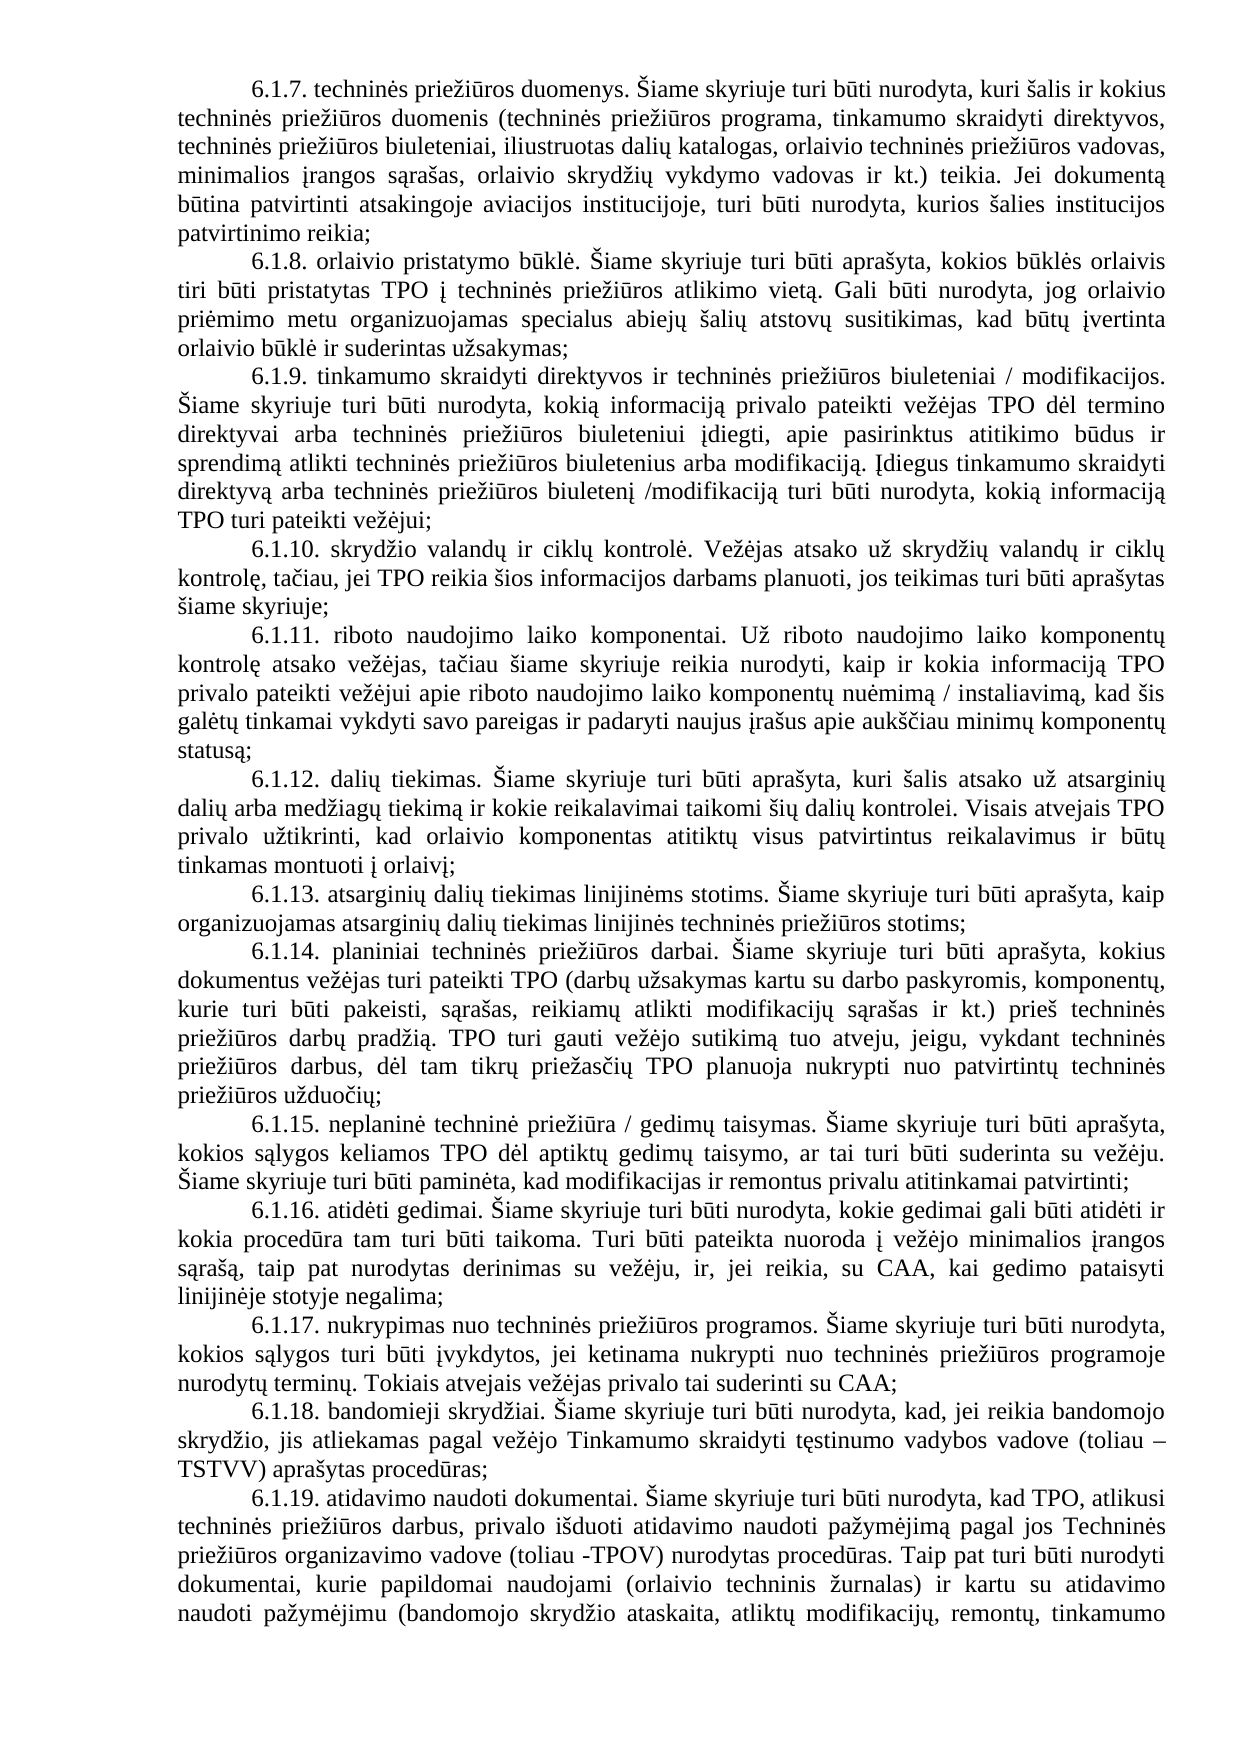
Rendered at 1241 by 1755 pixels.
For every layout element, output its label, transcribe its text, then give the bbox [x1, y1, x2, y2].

text 6.1.14. planiniai techninės priežiūros darbai. Šiame skyriuje turi būti aprašyta, kokius dokumentus vežėjas turi pateikti TPO (darbų užsakymas kartu su darbo paskyromis, komponentų, kurie turi būti pakeisti, sąrašas, reikiamų atlikti modifikacijų sąrašas ir kt.) prieš techninės priežiūros darbų pradžią. TPO turi gauti vežėjo sutikimą tuo atveju, jeigu, vykdant techninės priežiūros darbus, dėl tam tikrų priežasčių TPO planuoja nukrypti nuo patvirtintų techninės priežiūros užduočių; [177, 936, 1166, 1109]
text 6.1.16. atidėti gedimai. Šiame skyriuje turi būti nurodyta, kokie gedimai gali būti atidėti ir kokia procedūra tam turi būti taikoma. Turi būti pateikta nuoroda į vežėjo minimalios įrangos sąrašą, taip pat nurodytas derinimas su vežėju, ir, jei reikia, su CAA, kai gedimo pataisyti linijinėje stotyje negalima; [177, 1195, 1166, 1310]
text 6.1.8. orlaivio pristatymo būklė. Šiame skyriuje turi būti aprašyta, kokios būklės orlaivis tiri būti pristatytas TPO į techninės priežiūros atlikimo vietą. Gali būti nurodyta, jog orlaivio priėmimo metu organizuojamas specialus abiejų šalių atstovų susitikimas, kad būtų įvertinta orlaivio būklė ir suderintas užsakymas; [177, 246, 1166, 361]
text 6.1.12. dalių tiekimas. Šiame skyriuje turi būti aprašyta, kuri šalis atsako už atsarginių dalių arba medžiagų tiekimą ir kokie reikalavimai taikomi šių dalių kontrolei. Visais atvejais TPO privalo užtikrinti, kad orlaivio komponentas atitiktų visus patvirtintus reikalavimus ir būtų tinkamas montuoti į orlaivį; [177, 764, 1166, 879]
text 6.1.13. atsarginių dalių tiekimas linijinėms stotims. Šiame skyriuje turi būti aprašyta, kaip organizuojamas atsarginių dalių tiekimas linijinės techninės priežiūros stotims; [177, 879, 1166, 936]
text 6.1.18. bandomieji skrydžiai. Šiame skyriuje turi būti nurodyta, kad, jei reikia bandomojo skrydžio, jis atliekamas pagal vežėjo Tinkamumo skraidyti tęstinumo vadybos vadove (toliau – TSTVV) aprašytas procedūras; [177, 1396, 1166, 1483]
text 6.1.17. nukrypimas nuo techninės priežiūros programos. Šiame skyriuje turi būti nurodyta, kokios sąlygos turi būti įvykdytos, jei ketinama nukrypti nuo techninės priežiūros programoje nurodytų terminų. Tokiais atvejais vežėjas privalo tai suderinti su CAA; [177, 1310, 1166, 1396]
text 6.1.9. tinkamumo skraidyti direktyvos ir techninės priežiūros biuleteniai / modifikacijos. Šiame skyriuje turi būti nurodyta, kokią informaciją privalo pateikti vežėjas TPO dėl termino direktyvai arba techninės priežiūros biuleteniui įdiegti, apie pasirinktus atitikimo būdus ir sprendimą atlikti techninės priežiūros biuletenius arba modifikaciją. Įdiegus tinkamumo skraidyti direktyvą arba techninės priežiūros biuletenį /modifikaciją turi būti nurodyta, kokią informaciją TPO turi pateikti vežėjui; [177, 361, 1166, 534]
text 6.1.7. techninės priežiūros duomenys. Šiame skyriuje turi būti nurodyta, kuri šalis ir kokius techninės priežiūros duomenis (techninės priežiūros programa, tinkamumo skraidyti direktyvos, techninės priežiūros biuleteniai, iliustruotas dalių katalogas, orlaivio techninės priežiūros vadovas, minimalios įrangos sąrašas, orlaivio skrydžių vykdymo vadovas ir kt.) teikia. Jei dokumentą būtina patvirtinti atsakingoje aviacijos institucijoje, turi būti nurodyta, kurios šalies institucijos patvirtinimo reikia; [177, 74, 1166, 246]
text 6.1.15. neplaninė techninė priežiūra / gedimų taisymas. Šiame skyriuje turi būti aprašyta, kokios sąlygos keliamos TPO dėl aptiktų gedimų taisymo, ar tai turi būti suderinta su vežėju. Šiame skyriuje turi būti paminėta, kad modifikacijas ir remontus privalu atitinkamai patvirtinti; [177, 1109, 1166, 1195]
text 6.1.19. atidavimo naudoti dokumentai. Šiame skyriuje turi būti nurodyta, kad TPO, atlikusi techninės priežiūros darbus, privalo išduoti atidavimo naudoti pažymėjimą pagal jos Techninės priežiūros organizavimo vadove (toliau -TPOV) nurodytas procedūras. Taip pat turi būti nurodyti dokumentai, kurie papildomai naudojami (orlaivio techninis žurnalas) ir kartu su atidavimo naudoti pažymėjimu (bandomojo skrydžio ataskaita, atliktų modifikacijų, remontų, tinkamumo [177, 1483, 1166, 1626]
text 6.1.11. riboto naudojimo laiko komponentai. Už riboto naudojimo laiko komponentų kontrolę atsako vežėjas, tačiau šiame skyriuje reikia nurodyti, kaip ir kokia informaciją TPO privalo pateikti vežėjui apie riboto naudojimo laiko komponentų nuėmimą / instaliavimą, kad šis galėtų tinkamai vykdyti savo pareigas ir padaryti naujus įrašus apie aukščiau minimų komponentų statusą; [177, 620, 1166, 764]
text 6.1.10. skrydžio valandų ir ciklų kontrolė. Vežėjas atsako už skrydžių valandų ir ciklų kontrolę, tačiau, jei TPO reikia šios informacijos darbams planuoti, jos teikimas turi būti aprašytas šiame skyriuje; [177, 534, 1166, 620]
